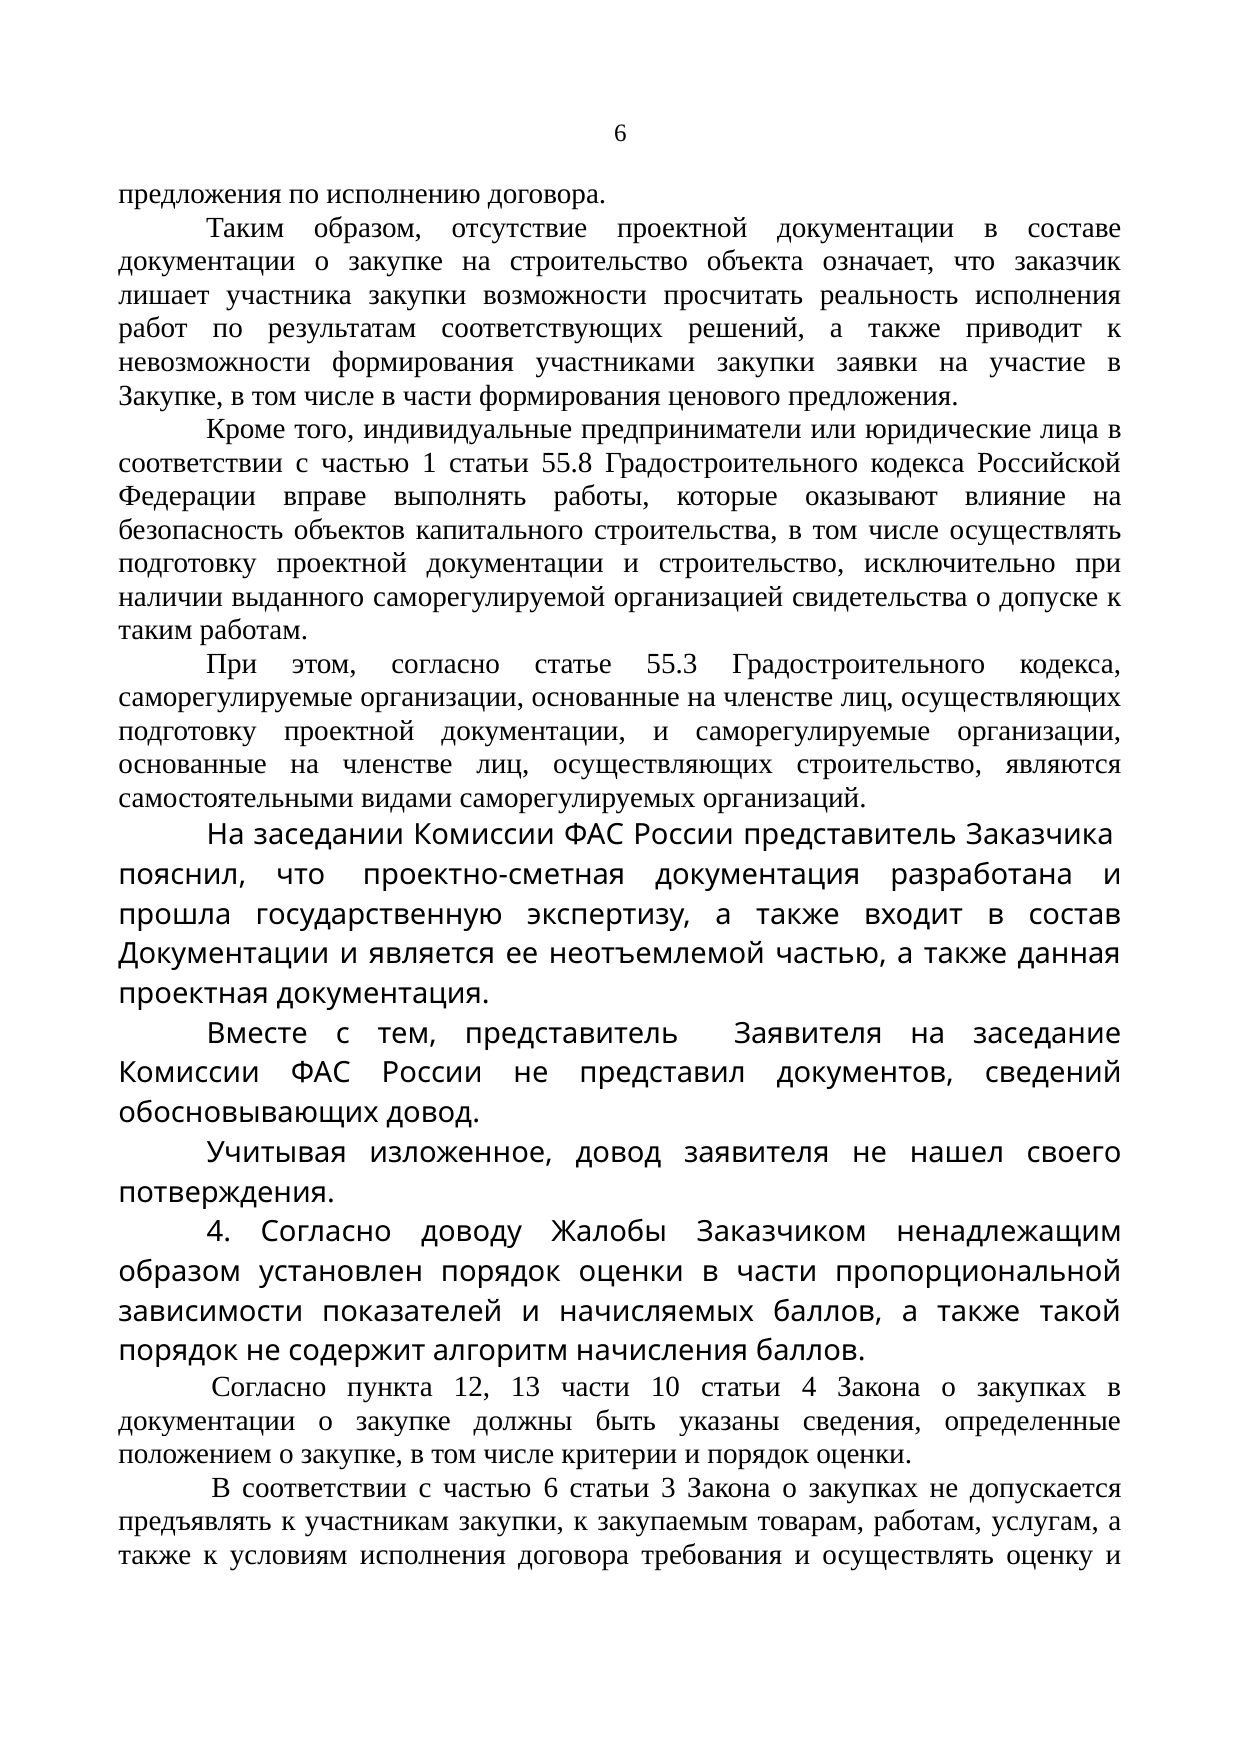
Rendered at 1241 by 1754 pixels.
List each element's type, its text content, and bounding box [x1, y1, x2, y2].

text Вместе с тем, представитель Заявителя на заседание Комиссии ФАС России не представил документов, сведений обосновывающих довод. [118, 1012, 1122, 1131]
text Учитывая изложенное, довод заявителя не нашел своего потверждения. [118, 1131, 1122, 1211]
text 4. Согласно доводу Жалобы Заказчиком ненадлежащим образом установлен порядок оценки в части пропорциональной зависимости показателей и начисляемых баллов, а также такой порядок не содержит алгоритм начисления баллов. [118, 1211, 1122, 1369]
text Таким образом, отсутствие проектной документации в составе документации о закупке на строительство объекта означает, что заказчик лишает участника закупки возможности просчитать реальность исполнения работ по результатам соответствующих решений, а также приводит к невозможности формирования участниками закупки заявки на участие в Закупке, в том числе в части формирования ценового предложения. [118, 210, 1122, 411]
text предложения по исполнению договора. [118, 176, 1122, 210]
text Кроме того, индивидуальные предприниматели или юридические лица в соответствии с частью 1 статьи 55.8 Градостроительного кодекса Российской Федерации вправе выполнять работы, которые оказывают влияние на безопасность объектов капитального строительства, в том числе осуществлять подготовку проектной документации и строительство, исключительно при наличии выданного саморегулируемой организацией свидетельства о допуске к таким работам. [118, 411, 1122, 646]
text Согласно пункта 12, 13 части 10 статьи 4 Закона о закупках в документации о закупке должны быть указаны сведения, определенные положением о закупке, в том числе критерии и порядок оценки. [118, 1369, 1122, 1470]
text В соответствии с частью 6 статьи 3 Закона о закупках не допускается предъявлять к участникам закупки, к закупаемым товарам, работам, услугам, а также к условиям исполнения договора требования и осуществлять оценку и [118, 1470, 1122, 1571]
text При этом, согласно статье 55.3 Градостроительного кодекса, саморегулируемые организации, основанные на членстве лиц, осуществляющих подготовку проектной документации, и саморегулируемые организации, основанные на членстве лиц, осуществляющих строительство, являются самостоятельными видами саморегулируемых организаций. [118, 646, 1122, 814]
text На заседании Комиссии ФАС России представитель Заказчика пояснил, что проектно-сметная документация разработана и прошла государственную экспертизу, а также входит в состав Документации и является ее неотъемлемой частью, а также данная проектная документация. [118, 814, 1122, 1012]
